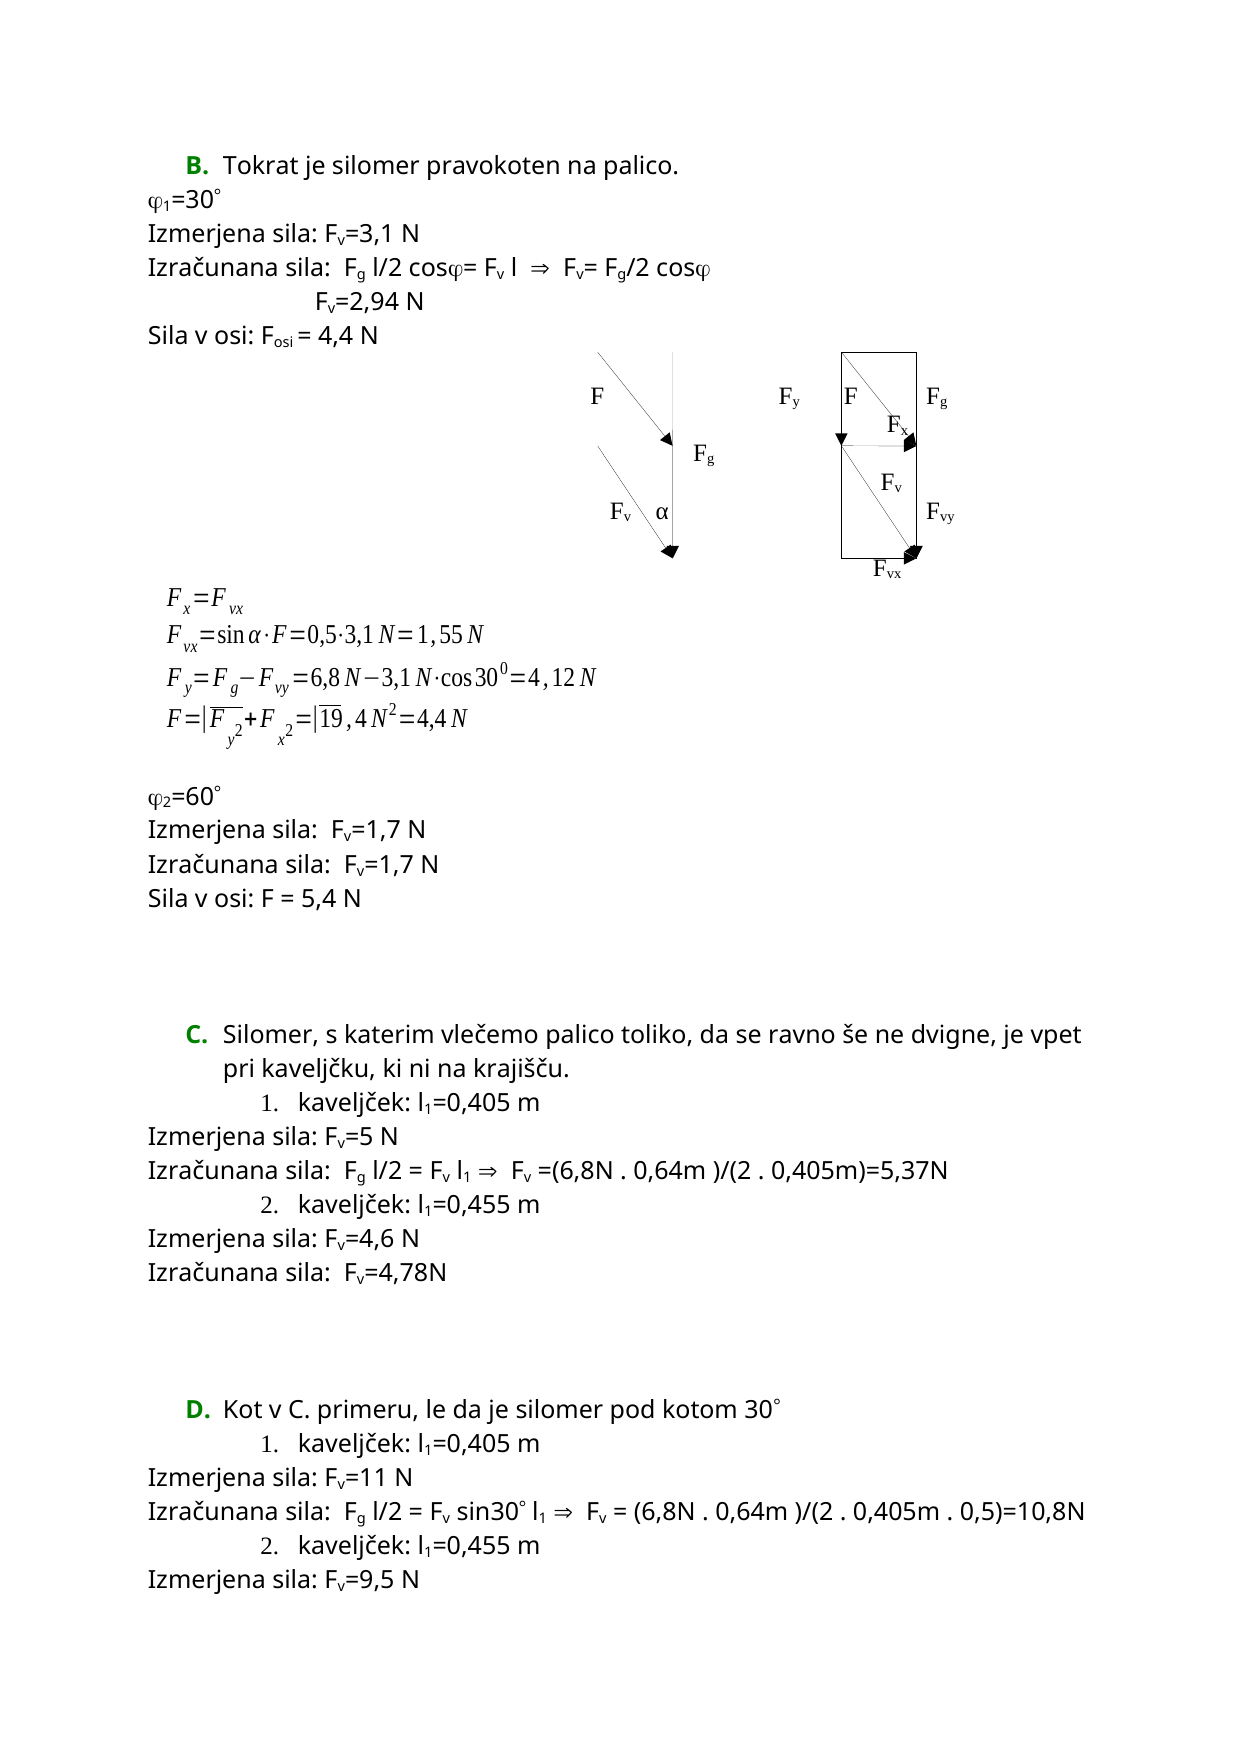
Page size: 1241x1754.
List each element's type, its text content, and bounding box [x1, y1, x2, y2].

text 2=60 [148, 778, 1093, 812]
text Izračunana sila: Fg l/2 cos= Fv l  Fv= Fg/2 cos [148, 250, 1093, 284]
text 1=30 [148, 182, 1093, 216]
text Izračunana sila: Fg l/2 = Fv l1  Fv =(6,8N . 0,64m )/(2 . 0,405m)=5,37N [148, 1153, 1093, 1187]
text Izračunana sila: Fv=4,78N [148, 1255, 1093, 1289]
text Fv=2,94 N [148, 284, 1093, 318]
text Izmerjena sila: Fv=9,5 N [148, 1562, 1093, 1596]
text Sila v osi: F = 5,4 N [148, 880, 1093, 914]
list Tokrat je silomer pravokoten na palico. [185, 148, 1093, 182]
list kaveljček: l1=0,405 m [260, 1085, 1093, 1119]
text Izmerjena sila: Fv=5 N [148, 1119, 1093, 1153]
text Fx [148, 409, 1093, 438]
list kaveljček: l1=0,455 m [260, 1187, 1093, 1221]
text Sila v osi: Fosi = 4,4 N [148, 318, 1093, 352]
text Izračunana sila: Fv=1,7 N [148, 846, 1093, 880]
text Izmerjena sila: Fv=1,7 N [148, 812, 1093, 846]
text Izmerjena sila: Fv=11 N [148, 1459, 1093, 1493]
text Izmerjena sila: Fv=4,6 N [148, 1221, 1093, 1255]
text Fvx [148, 553, 1093, 749]
text Fv [148, 467, 1093, 496]
list Kot v C. primeru, le da je silomer pod kotom 30 [185, 1391, 1093, 1425]
list kaveljček: l1=0,455 m [260, 1527, 1093, 1562]
text Izmerjena sila: Fv=3,1 N [148, 216, 1093, 250]
list kaveljček: l1=0,405 m [260, 1425, 1093, 1459]
text Fg [148, 438, 1093, 467]
text Izračunana sila: Fg l/2 = Fv sin30 l1  Fv = (6,8N . 0,64m )/(2 . 0,405m . 0,5)=10,8N [148, 1493, 1093, 1527]
text F Fy F Fg [148, 381, 1093, 409]
text Fv α Fvy [148, 496, 1093, 524]
list Silomer, s katerim vlečemo palico toliko, da se ravno še ne dvigne, je vpet pri kaveljčku, ki ni na krajišču. [185, 1017, 1093, 1085]
